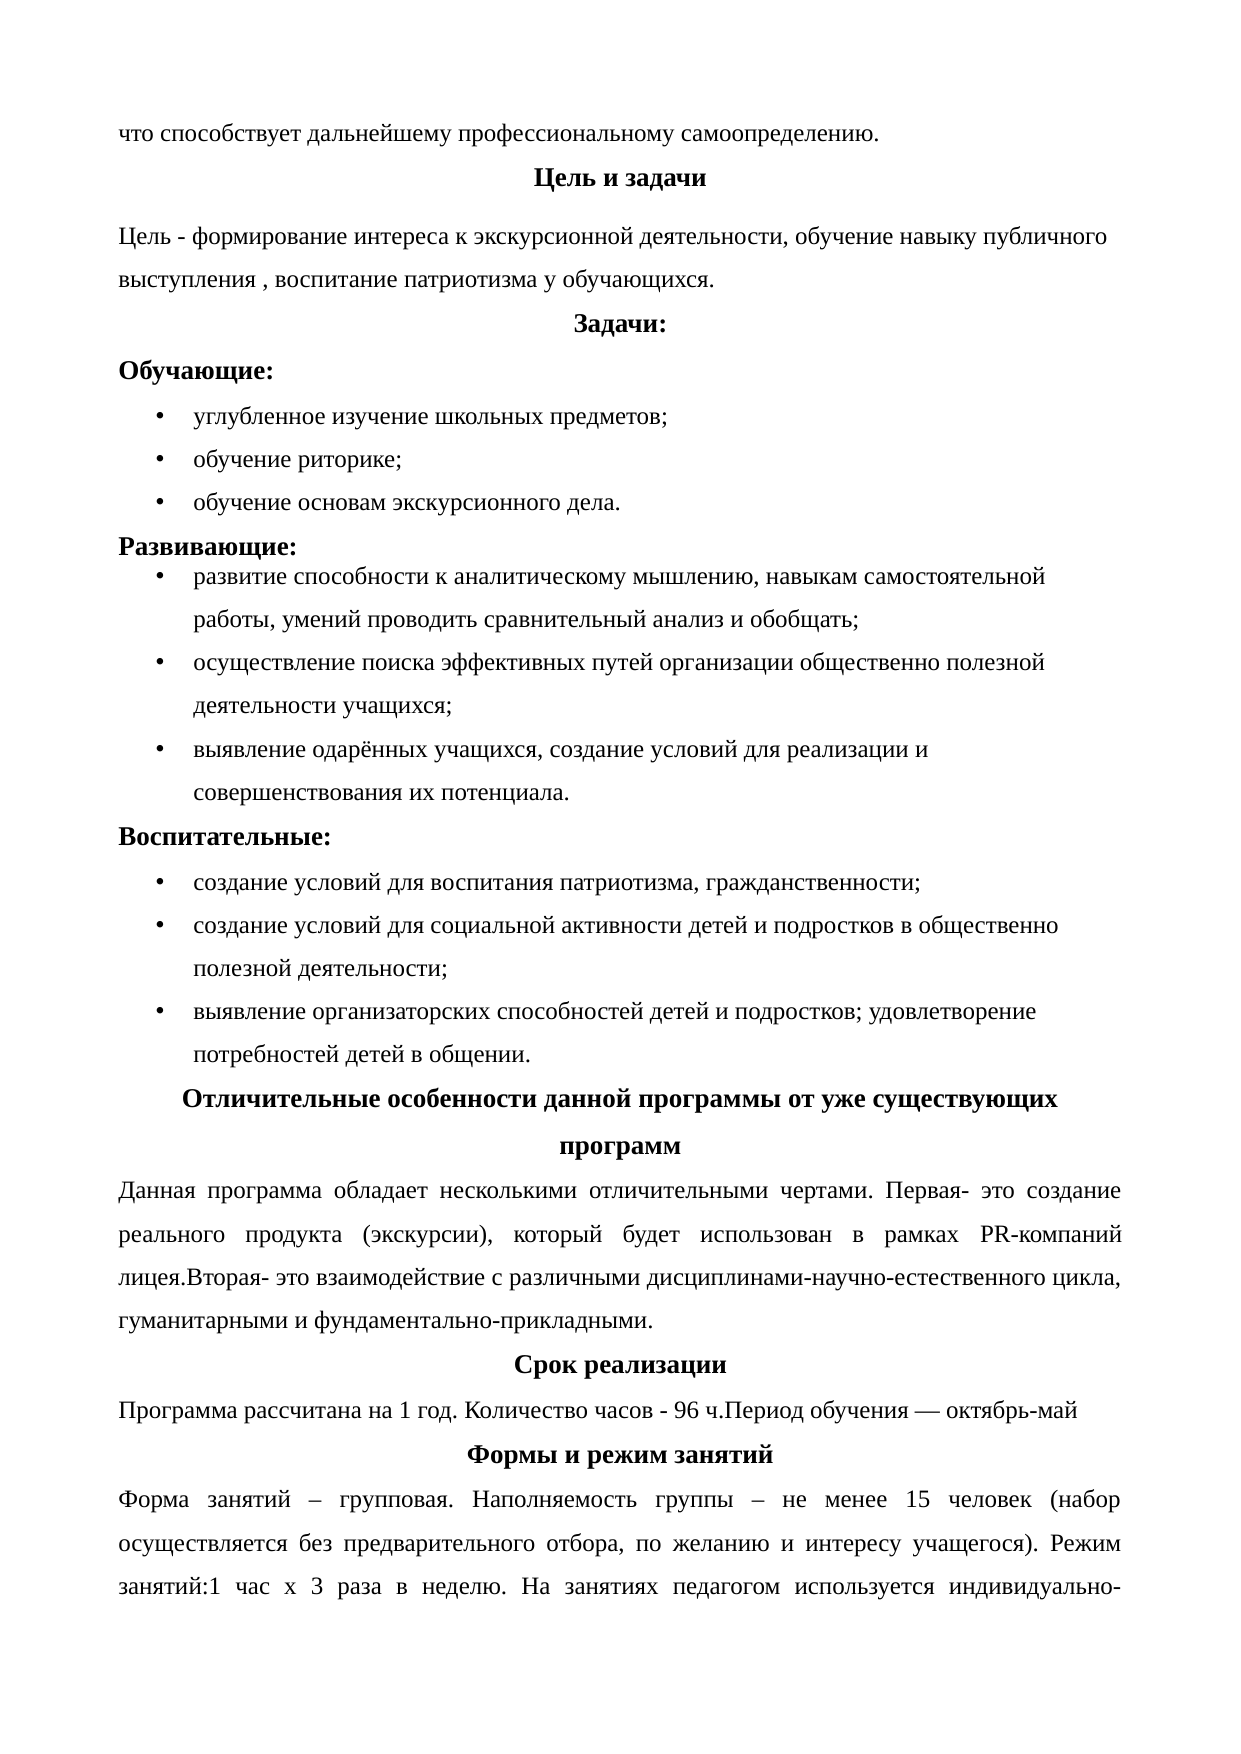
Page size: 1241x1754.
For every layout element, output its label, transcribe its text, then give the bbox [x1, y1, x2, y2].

list углубленное изучение школьных предметов; [156, 401, 1122, 429]
text Срок реализации [118, 1348, 1122, 1379]
text Данная программа обладает несколькими отличительными чертами. Первая- это создание реального продукта (экскурсии), который будет использован в рамках PR-компаний лицея.Вторая- это взаимодействие с различными дисциплинами-научно-естественного цикла, гуманитарными и фундаментально-прикладными. [118, 1176, 1122, 1334]
text Развивающие: [118, 530, 1122, 561]
text Воспитательные: [118, 820, 1122, 851]
text Форма занятий – групповая. Наполняемость группы – не менее 15 человек (набор осуществляется без предварительного отбора, по желанию и интересу учащегося). Режим занятий:1 час х 3 раза в неделю. На занятиях педагогом используется индивидуально- [118, 1484, 1122, 1599]
list создание условий для воспитания патриотизма, гражданственности; [156, 867, 1122, 895]
text Обучающие: [118, 354, 1122, 385]
list выявление организаторских способностей детей и подростков; удовлетворение потребностей детей в общении. [156, 996, 1122, 1068]
text Отличительные особенности данной программы от уже существующих программ [118, 1082, 1122, 1160]
text Цель и задачи [118, 161, 1122, 192]
list развитие способности к аналитическому мышлению, навыкам самостоятельной работы, умений проводить сравнительный анализ и обобщать; [156, 561, 1122, 633]
list осуществление поиска эффективных путей организации общественно полезной деятельности учащихся; [156, 647, 1122, 719]
list выявление одарённых учащихся, создание условий для реализации и совершенствования их потенциала. [156, 734, 1122, 806]
list создание условий для социальной активности детей и подростков в общественно полезной деятельности; [156, 910, 1122, 982]
text Задачи: [118, 307, 1122, 338]
text Программа рассчитана на 1 год. Количество часов - 96 ч.Период обучения — октябрь-май [118, 1395, 1122, 1423]
list обучение риторике; [156, 444, 1122, 473]
text Формы и режим занятий [118, 1438, 1122, 1469]
text Цель - формирование интереса к экскурсионной деятельности, обучение навыку публичного выступления , воспитание патриотизма у обучающихся. [118, 221, 1122, 293]
list обучение основам экскурсионного дела. [156, 487, 1122, 516]
text что способствует дальнейшему профессиональному самоопределению. [118, 118, 1122, 147]
